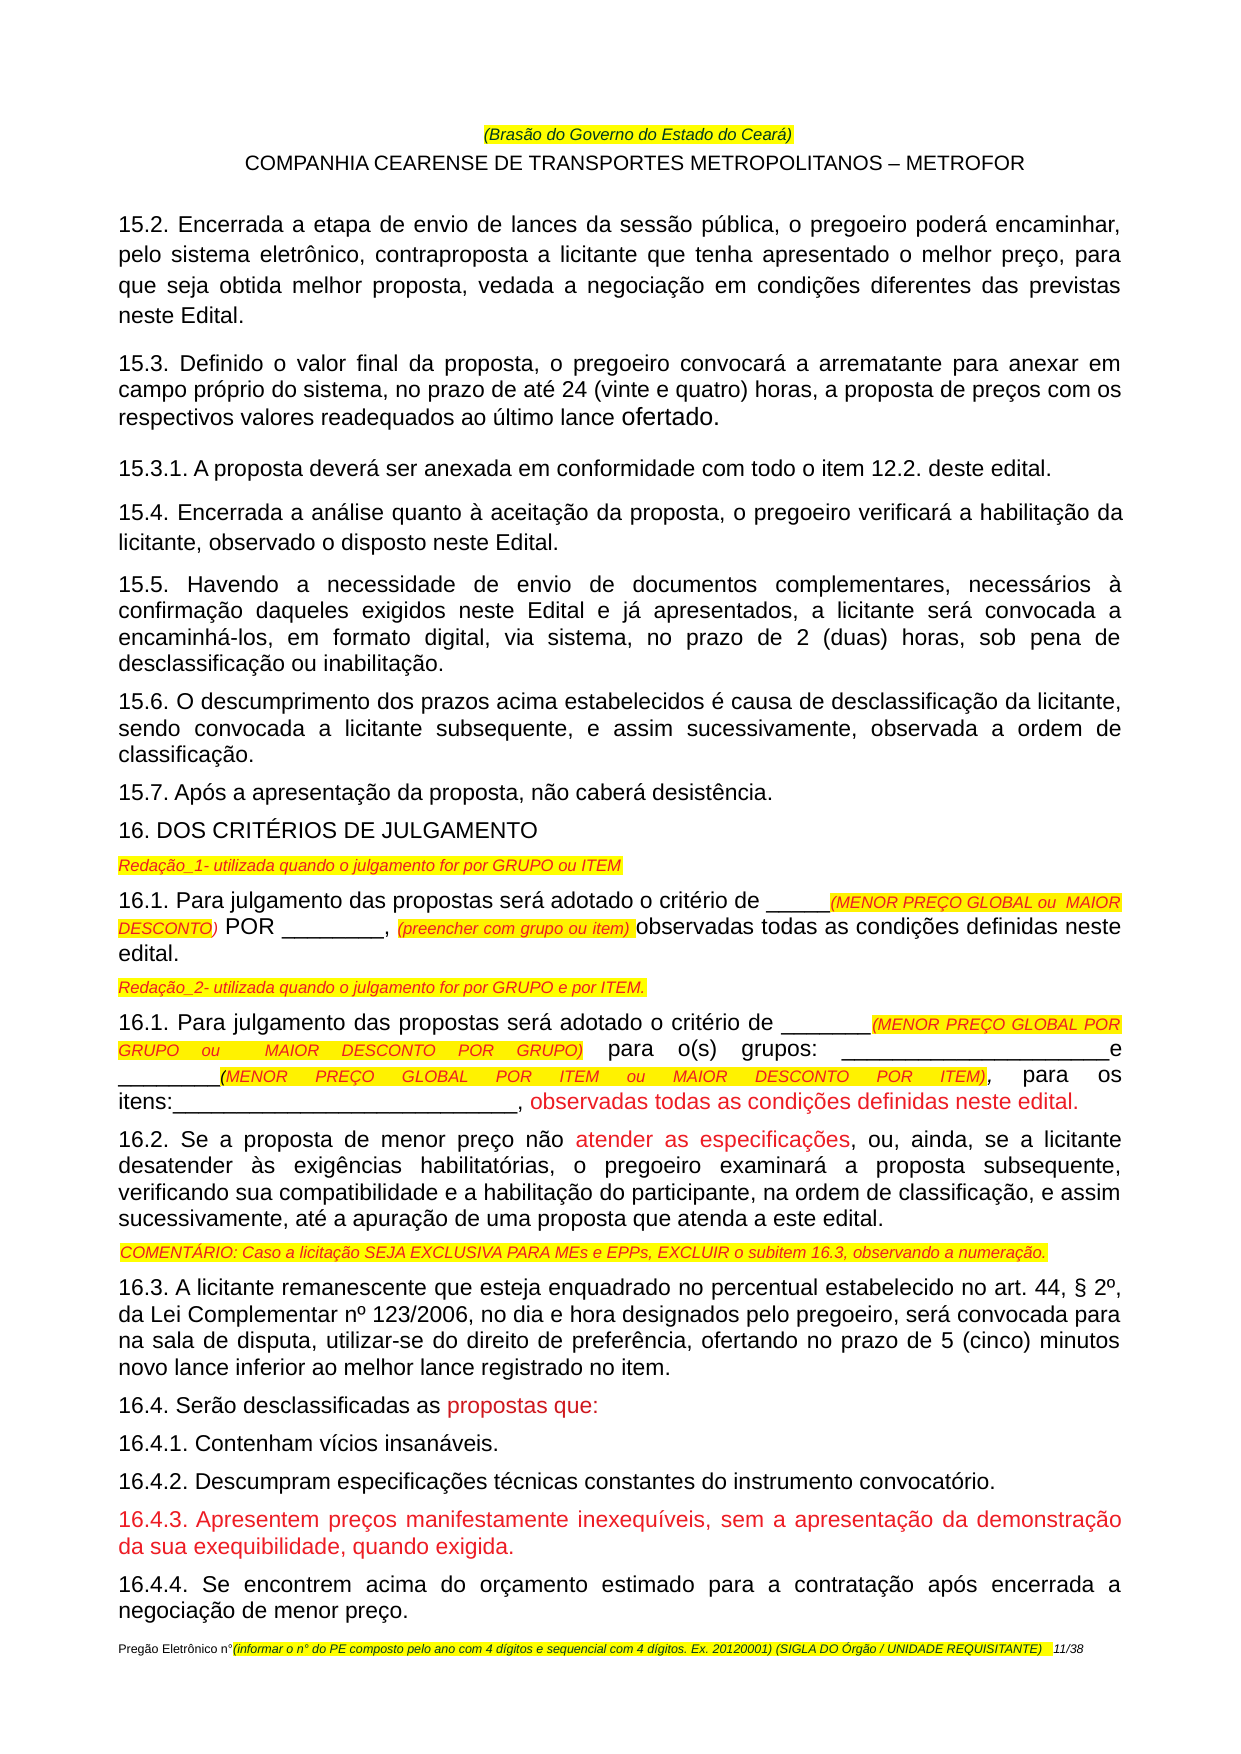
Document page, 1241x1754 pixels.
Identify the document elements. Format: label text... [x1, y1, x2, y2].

text Redação_1- utilizada quando o julgamento for por GRUPO ou ITEM [118, 856, 1122, 875]
text Redação_2- utilizada quando o julgamento for por GRUPO e por ITEM. [118, 978, 1122, 997]
text 15.5. Havendo a necessidade de envio de documentos complementares, necessários à confirmação daqueles exigidos neste Edital e já apresentados, a licitante será convocada a encaminhá-los, em formato digital, via sistema, no prazo de 2 (duas) horas, sob pena de desclassificação ou inabilitação. [118, 571, 1122, 676]
text 16.3. A licitante remanescente que esteja enquadrado no percentual estabelecido no art. 44, § 2º, da Lei Complementar nº 123/2006, no dia e hora designados pelo pregoeiro, será convocada para na sala de disputa, utilizar-se do direito de preferência, ofertando no prazo de 5 (cinco) minutos novo lance inferior ao melhor lance registrado no item. [118, 1274, 1122, 1380]
text 15.7. Após a apresentação da proposta, não caberá desistência. [118, 779, 1122, 806]
text 16. DOS CRITÉRIOS DE JULGAMENTO [118, 817, 1122, 844]
text COMENTÁRIO: Caso a licitação SEJA EXCLUSIVA PARA MEs e EPPs, EXCLUIR o subitem 16.3, observando a numeração. [120, 1243, 1122, 1262]
text 16.4.4. Se encontrem acima do orçamento estimado para a contratação após encerrada a negociação de menor preço. [118, 1571, 1122, 1624]
text 16.1. Para julgamento das propostas será adotado o critério de _____(MENOR PREÇO GLOBAL ou MAIOR DESCONTO) POR ________, (preencher com grupo ou item) observadas todas as condições definidas neste edital. [118, 887, 1122, 966]
text 16.4.2. Descumpram especificações técnicas constantes do instrumento convocatório. [118, 1468, 1122, 1494]
text 15.6. O descumprimento dos prazos acima estabelecidos é causa de desclassificação da licitante, sendo convocada a licitante subsequente, e assim sucessivamente, observada a ordem de classificação. [118, 688, 1122, 767]
list 15.2. Encerrada a etapa de envio de lances da sessão pública, o pregoeiro poderá encaminhar, pelo sistema eletrônico, contraproposta a licitante que tenha apresentado o melhor preço, para que seja obtida melhor proposta, vedada a negociação em condições diferentes das previstas neste Edital. [118, 211, 1122, 328]
text 15.4. Encerrada a análise quanto à aceitação da proposta, o pregoeiro verificará a habilitação da licitante, observado o disposto neste Edital. [118, 499, 1123, 555]
text 15.3. Definido o valor final da proposta, o pregoeiro convocará a arrematante para anexar em campo próprio do sistema, no prazo de até 24 (vinte e quatro) horas, a proposta de preços com os respectivos valores readequados ao último lance ofertado. [118, 350, 1122, 431]
text 15.3.1. A proposta deverá ser anexada em conformidade com todo o item 12.2. deste edital. [118, 455, 1122, 481]
text 16.4.3. Apresentem preços manifestamente inexequíveis, sem a apresentação da demonstração da sua exequibilidade, quando exigida. [118, 1506, 1122, 1559]
text 16.2. Se a proposta de menor preço não atender as especificações, ou, ainda, se a licitante desatender às exigências habilitatórias, o pregoeiro examinará a proposta subsequente, verificando sua compatibilidade e a habilitação do participante, na ordem de classificação, e assim sucessivamente, até a apuração de uma proposta que atenda a este edital. [118, 1126, 1122, 1231]
text 16.4. Serão desclassificadas as propostas que: [118, 1392, 1122, 1418]
text 16.4.1. Contenham vícios insanáveis. [118, 1430, 1122, 1456]
text 16.1. Para julgamento das propostas será adotado o critério de _______(MENOR PREÇO GLOBAL POR GRUPO ou MAIOR DESCONTO POR GRUPO) para o(s) grupos: _____________________e ________(MENOR PREÇO GLOBAL POR ITEM ou MAIOR DESCONTO POR ITEM), para os itens:___________________________, observadas todas as condições definidas neste edital. [118, 1009, 1122, 1114]
